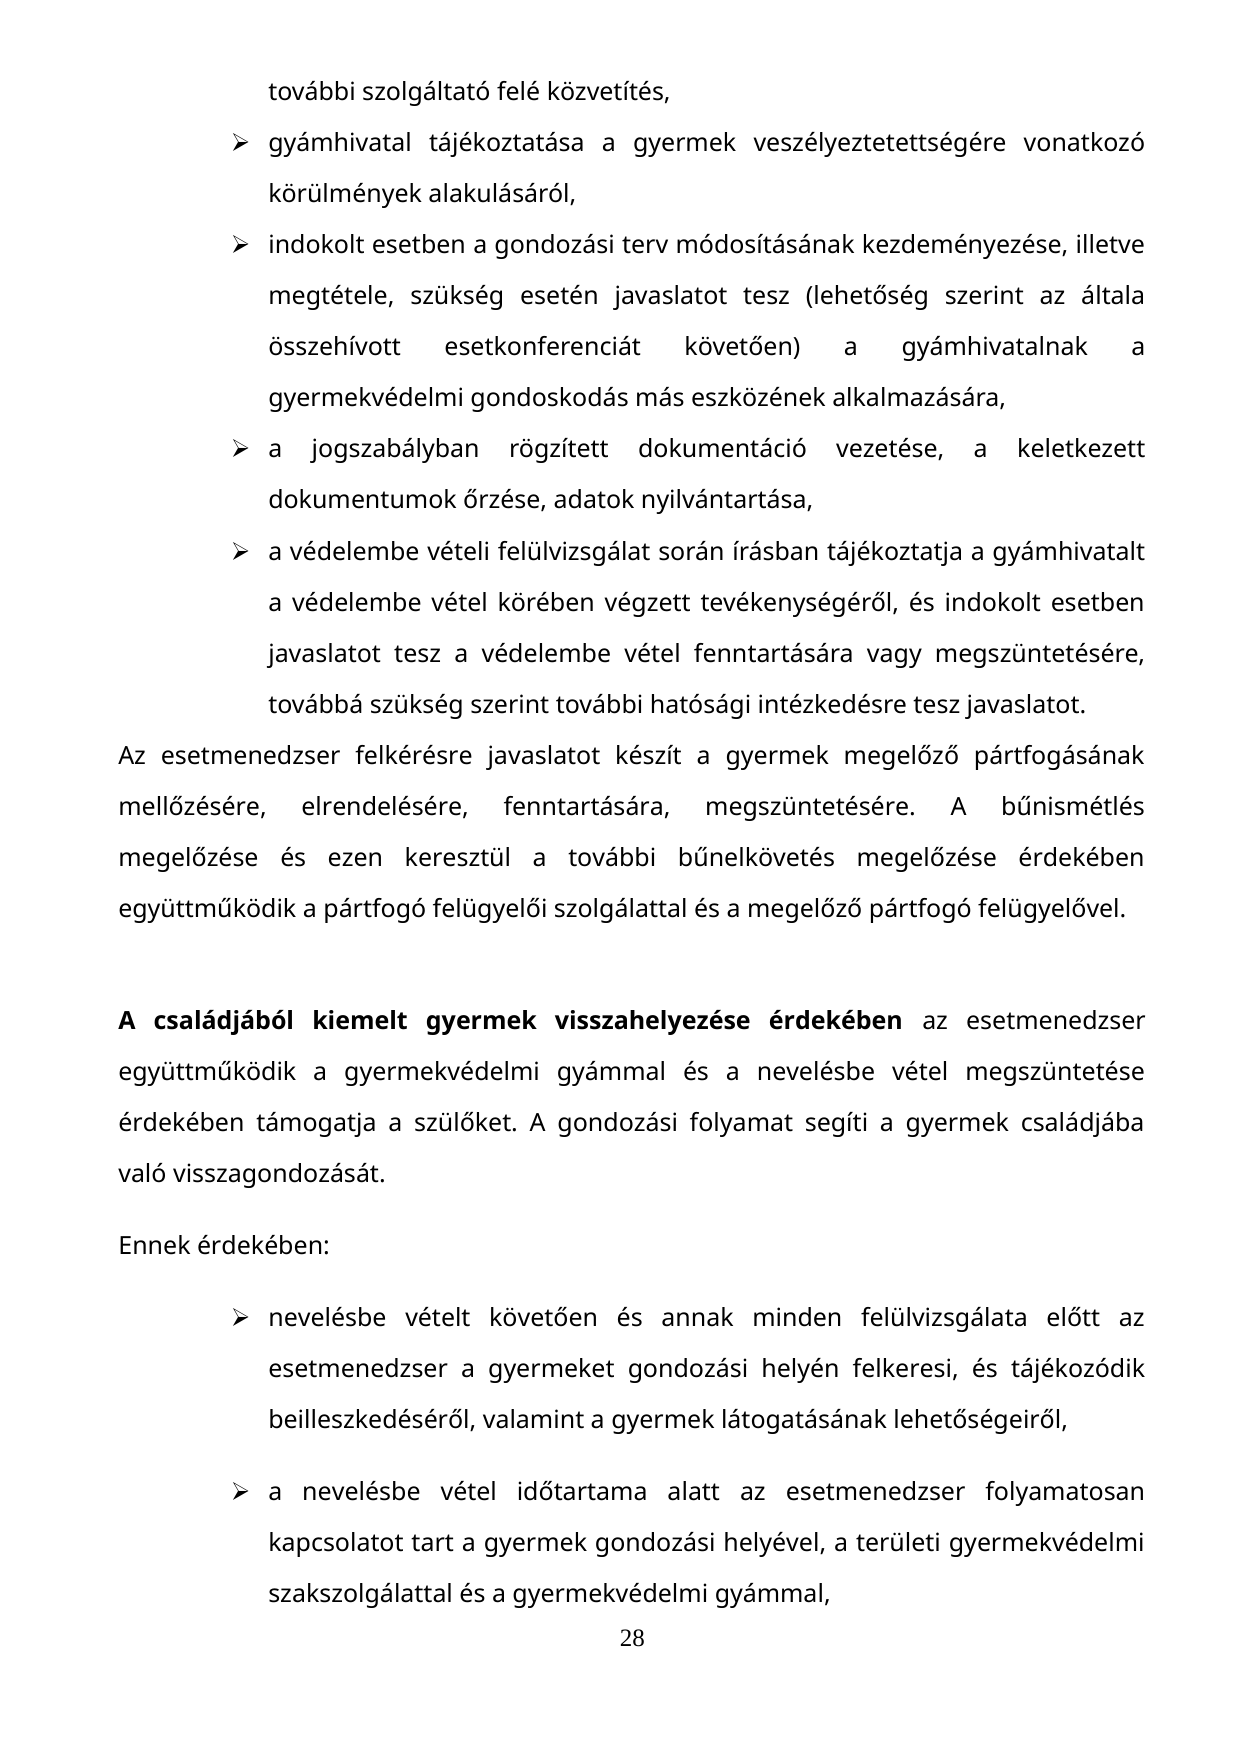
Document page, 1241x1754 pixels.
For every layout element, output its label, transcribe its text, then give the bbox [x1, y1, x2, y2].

text Ennek érdekében: [118, 1228, 1146, 1262]
list további szolgáltató felé közvetítés, [231, 74, 1146, 108]
text Az esetmenedzser felkérésre javaslatot készít a gyermek megelőző pártfogásának mellőzésére, elrendelésére, fenntartására, megszüntetésére. A bűnismétlés megelőzése és ezen keresztül a további bűnelkövetés megelőzése érdekében együttműködik a pártfogó felügyelői szolgálattal és a megelőző pártfogó felügyelővel. [118, 737, 1146, 924]
list a nevelésbe vétel időtartama alatt az esetmenedzser folyamatosan kapcsolatot tart a gyermek gondozási helyével, a területi gyermekvédelmi szakszolgálattal és a gyermekvédelmi gyámmal, [231, 1474, 1146, 1610]
list a jogszabályban rögzített dokumentáció vezetése, a keletkezett dokumentumok őrzése, adatok nyilvántartása, [231, 431, 1146, 516]
list a védelembe vételi felülvizsgálat során írásban tájékoztatja a gyámhivatalt a védelembe vétel körében végzett tevékenységéről, és indokolt esetben javaslatot tesz a védelembe vétel fenntartására vagy megszüntetésére, továbbá szükség szerint további hatósági intézkedésre tesz javaslatot. [231, 533, 1146, 720]
text A családjából kiemelt gyermek visszahelyezése érdekében az esetmenedzser együttműködik a gyermekvédelmi gyámmal és a nevelésbe vétel megszüntetése érdekében támogatja a szülőket. A gondozási folyamat segíti a gyermek családjába való visszagondozását. [118, 1003, 1146, 1190]
list nevelésbe vételt követően és annak minden felülvizsgálata előtt az esetmenedzser a gyermeket gondozási helyén felkeresi, és tájékozódik beilleszkedéséről, valamint a gyermek látogatásának lehetőségeiről, [231, 1300, 1146, 1436]
list gyámhivatal tájékoztatása a gyermek veszélyeztetettségére vonatkozó körülmények alakulásáról, [231, 125, 1146, 210]
list indokolt esetben a gondozási terv módosításának kezdeményezése, illetve megtétele, szükség esetén javaslatot tesz (lehetőség szerint az általa összehívott esetkonferenciát követően) a gyámhivatalnak a gyermekvédelmi gondoskodás más eszközének alkalmazására, [231, 227, 1146, 414]
